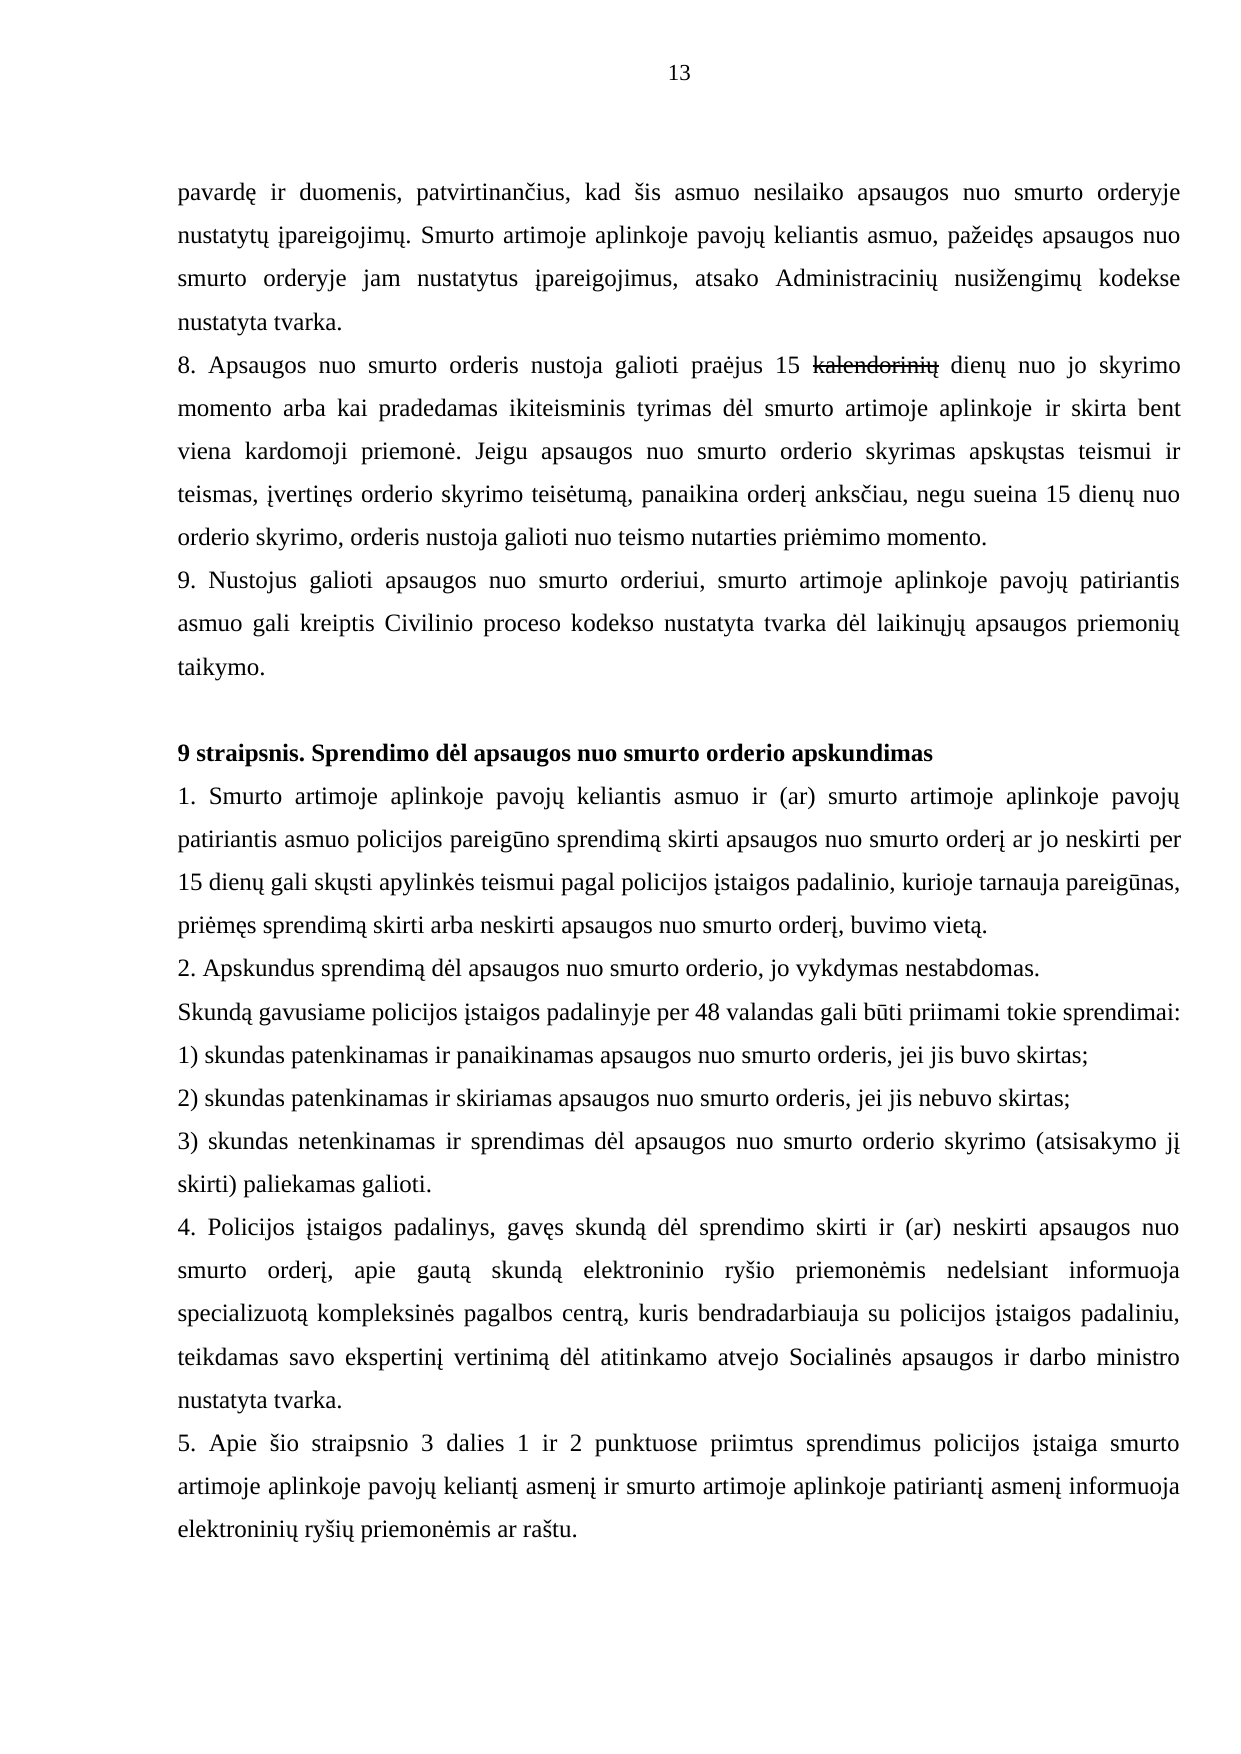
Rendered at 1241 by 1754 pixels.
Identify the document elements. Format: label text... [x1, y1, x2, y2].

text 2. Apskundus sprendimą dėl apsaugos nuo smurto orderio, jo vykdymas nestabdomas. [177, 953, 1181, 982]
text 1. Smurto artimoje aplinkoje pavojų keliantis asmuo ir (ar) smurto artimoje aplinkoje pavojų patiriantis asmuo policijos pareigūno sprendimą skirti apsaugos nuo smurto orderį ar jo neskirti per 15 dienų gali skųsti apylinkės teismui pagal policijos įstaigos padalinio, kurioje tarnauja pareigūnas, priėmęs sprendimą skirti arba neskirti apsaugos nuo smurto orderį, buvimo vietą. [177, 781, 1181, 939]
text 5. Apie šio straipsnio 3 dalies 1 ir 2 punktuose priimtus sprendimus policijos įstaiga smurto artimoje aplinkoje pavojų keliantį asmenį ir smurto artimoje aplinkoje patiriantį asmenį informuoja elektroninių ryšių priemonėmis ar raštu. [177, 1428, 1181, 1543]
text 1) skundas patenkinamas ir panaikinamas apsaugos nuo smurto orderis, jei jis buvo skirtas; [177, 1040, 1181, 1068]
text pavardę ir duomenis, patvirtinančius, kad šis asmuo nesilaiko apsaugos nuo smurto orderyje nustatytų įpareigojimų. Smurto artimoje aplinkoje pavojų keliantis asmuo, pažeidęs apsaugos nuo smurto orderyje jam nustatytus įpareigojimus, atsako Administracinių nusižengimų kodekse nustatyta tvarka. [177, 177, 1181, 335]
text 4. Policijos įstaigos padalinys, gavęs skundą dėl sprendimo skirti ir (ar) neskirti apsaugos nuo smurto orderį, apie gautą skundą elektroninio ryšio priemonėmis nedelsiant informuoja specializuotą kompleksinės pagalbos centrą, kuris bendradarbiauja su policijos įstaigos padaliniu, teikdamas savo ekspertinį vertinimą dėl atitinkamo atvejo Socialinės apsaugos ir darbo ministro nustatyta tvarka. [177, 1212, 1181, 1413]
text 2) skundas patenkinamas ir skiriamas apsaugos nuo smurto orderis, jei jis nebuvo skirtas; [177, 1083, 1181, 1112]
text 3) skundas netenkinamas ir sprendimas dėl apsaugos nuo smurto orderio skyrimo (atsisakymo jį skirti) paliekamas galioti. [177, 1126, 1181, 1198]
text Skundą gavusiame policijos įstaigos padalinyje per 48 valandas gali būti priimami tokie sprendimai: [177, 997, 1181, 1025]
text 9. Nustojus galioti apsaugos nuo smurto orderiui, smurto artimoje aplinkoje pavojų patiriantis asmuo gali kreiptis Civilinio proceso kodekso nustatyta tvarka dėl laikinųjų apsaugos priemonių taikymo. [177, 565, 1181, 680]
text 8. Apsaugos nuo smurto orderis nustoja galioti praėjus 15 kalendorinių dienų nuo jo skyrimo momento arba kai pradedamas ikiteisminis tyrimas dėl smurto artimoje aplinkoje ir skirta bent viena kardomoji priemonė. Jeigu apsaugos nuo smurto orderio skyrimas apskųstas teismui ir teismas, įvertinęs orderio skyrimo teisėtumą, panaikina orderį anksčiau, negu sueina 15 dienų nuo orderio skyrimo, orderis nustoja galioti nuo teismo nutarties priėmimo momento. [177, 350, 1181, 551]
text 9 straipsnis. Sprendimo dėl apsaugos nuo smurto orderio apskundimas [177, 738, 1181, 767]
